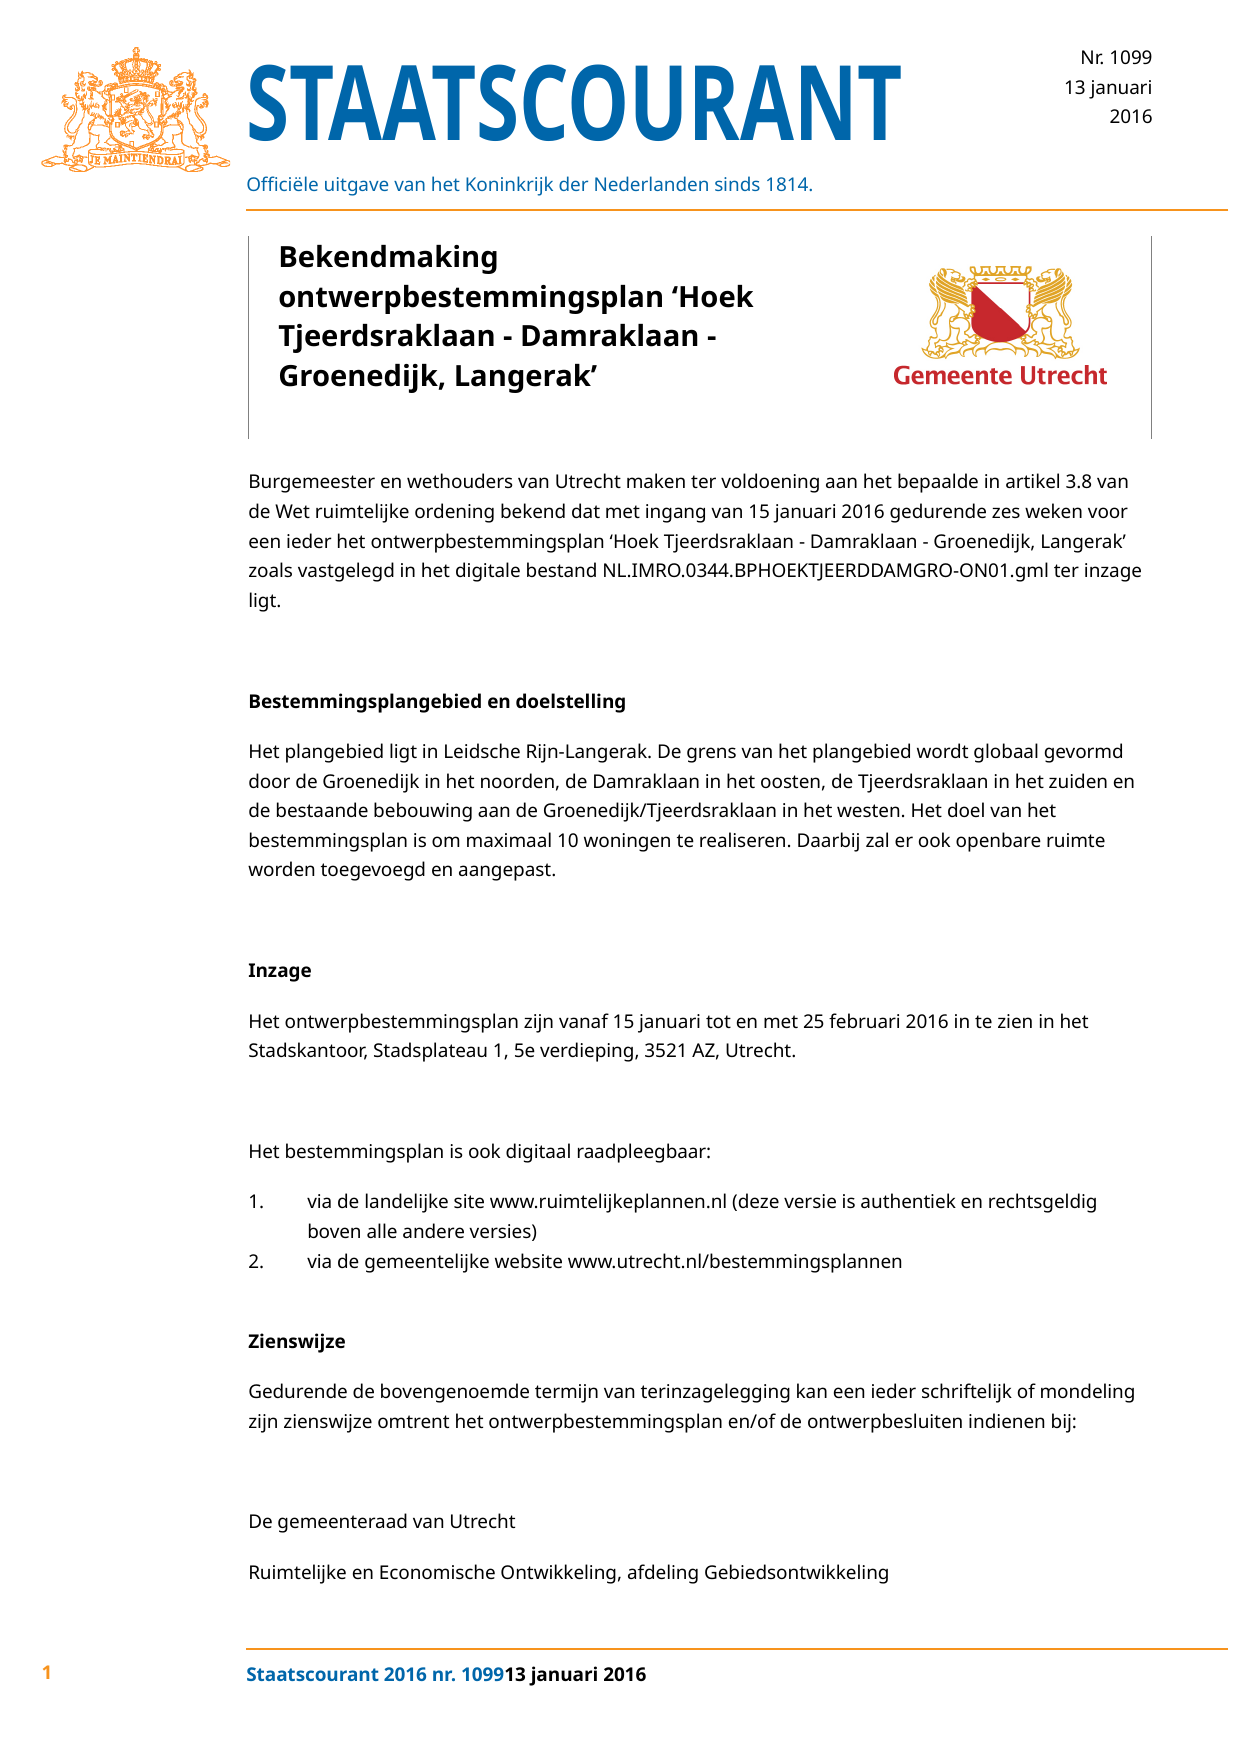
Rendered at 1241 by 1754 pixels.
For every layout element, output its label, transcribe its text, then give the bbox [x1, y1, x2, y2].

text Inzage [248, 957, 1152, 983]
list via de gemeentelijke website www.utrecht.nl/bestemmingsplannen [248, 1248, 1152, 1273]
table_header Bekendmaking ontwerpbestemmingsplan ‘Hoek Tjeerdsraklaan - Damraklaan - Groenedijk, Langerak’ [249, 236, 850, 439]
text Gedurende de bovengenoemde termijn van terinzagelegging kan een ieder schriftelijk of mondeling zijn zienswijze omtrent het ontwerpbestemmingsplan en/of de ontwerpbesluiten indienen bij: [248, 1378, 1152, 1433]
table_header [850, 414, 1151, 439]
text Burgemeester en wethouders van Utrecht maken ter voldoening aan het bepaalde in artikel 3.8 van de Wet ruimtelijke ordening bekend dat met ingang van 15 januari 2016 gedurende zes weken voor een ieder het ontwerpbestemmingsplan ‘Hoek Tjeerdsraklaan - Damraklaan - Groenedijk, Langerak’ zoals vastgelegd in het digitale bestand NL.IMRO.0344.BPHOEKTJEERDDAMGRO-ON01.gml ter inzage ligt. [248, 469, 1152, 613]
text De gemeenteraad van Utrecht [248, 1509, 1152, 1534]
text Zienswijze [248, 1328, 1152, 1353]
list via de landelijke site www.ruimtelijkeplannen.nl (deze versie is authentiek en rechtsgeldig boven alle andere versies) [248, 1189, 1152, 1244]
text Ruimtelijke en Economische Ontwikkeling, afdeling Gebiedsontwikkeling [248, 1559, 1152, 1585]
text Het plangebied ligt in Leidsche Rijn-Langerak. De grens van het plangebied wordt globaal gevormd door de Groenedijk in het noorden, de Damraklaan in het oosten, de Tjeerdsraklaan in het zuiden en de bestaande bebouwing aan de Groenedijk/Tjeerdsraklaan in het westen. Het doel van het bestemmingsplan is om maximaal 10 woningen te realiseren. Daarbij zal er ook openbare ruimte worden toegevoegd en aangepast. [248, 738, 1152, 882]
picture [41, 47, 231, 172]
text Bestemmingsplangebied en doelstelling [248, 688, 1152, 713]
table_header [850, 236, 882, 413]
picture [882, 236, 1119, 414]
text Het bestemmingsplan is ook digitaal raadpleegbaar: [248, 1138, 1152, 1164]
table_header [1119, 236, 1151, 413]
text Het ontwerpbestemmingsplan zijn vanaf 15 januari tot en met 25 februari 2016 in te zien in het Stadskantoor, Stadsplateau 1, 5e verdieping, 3521 AZ, Utrecht. [248, 1008, 1152, 1063]
